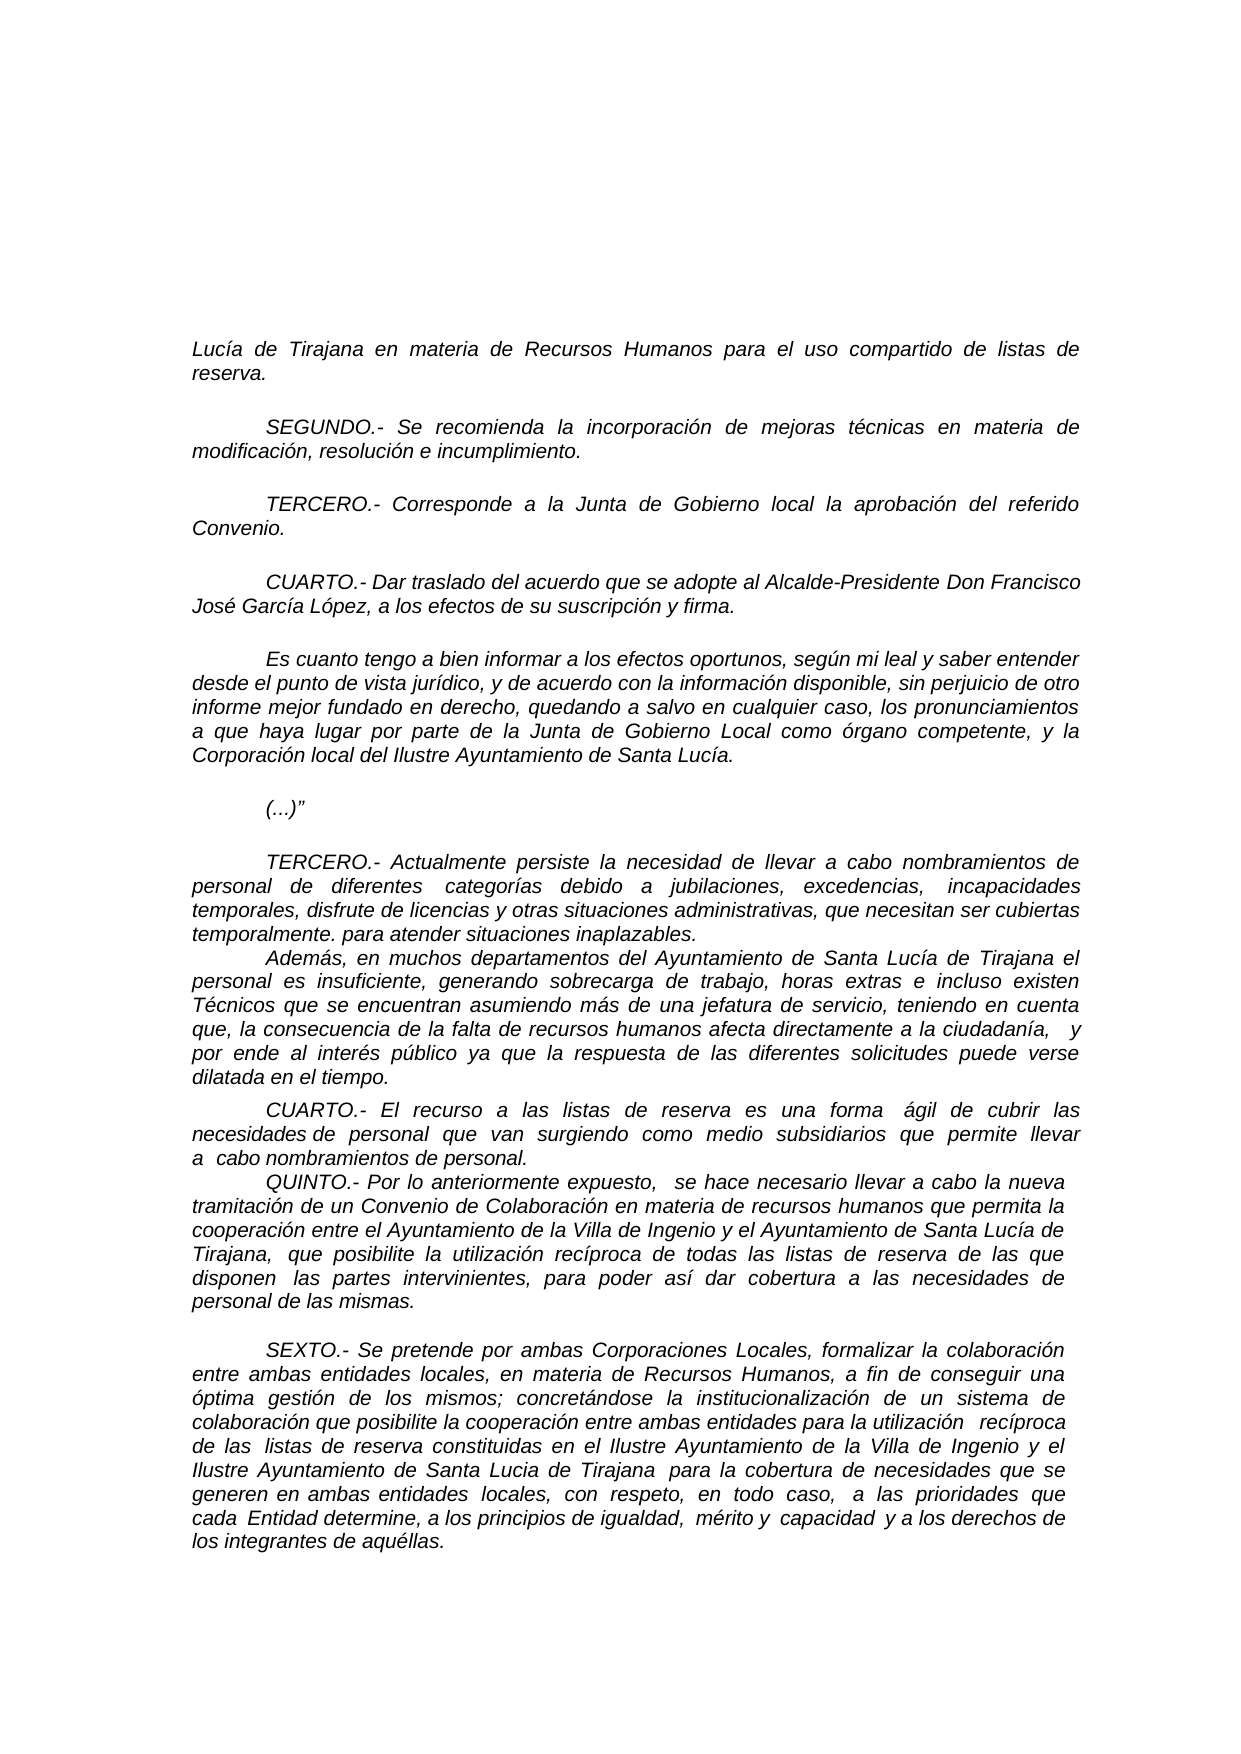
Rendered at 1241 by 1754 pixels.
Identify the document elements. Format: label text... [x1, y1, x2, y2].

text QUINTO.- Por lo anteriormente expuesto, se hace necesario llevar a cabo la nueva tramitación de un Convenio de Colaboración en materia de recursos humanos que permita la cooperación entre el Ayuntamiento de la Villa de Ingenio y el Ayuntamiento de Santa Lucía de Tirajana, que posibilite la utilización recíproca de todas las listas de reserva de las que disponen las partes intervinientes, para poder así dar cobertura a las necesidades de personal de las mismas. [192, 1169, 1066, 1313]
text Lucía de Tirajana en materia de Recursos Humanos para el uso compartido de listas de reserva. [192, 337, 1081, 385]
text Es cuanto tengo a bien informar a los efectos oportunos, según mi leal y saber entender desde el punto de vista jurídico, y de acuerdo con la información disponible, sin perjuicio de otro informe mejor fundado en derecho, quedando a salvo en cualquier caso, los pronunciamientos a que haya lugar por parte de la Junta de Gobierno Local como órgano competente, y la Corporación local del Ilustre Ayuntamiento de Santa Lucía. [192, 647, 1081, 767]
text CUARTO.- El recurso a las listas de reserva es una forma ágil de cubrir las necesidades de personal que van surgiendo como medio subsidiarios que permite llevar a cabo nombramientos de personal. [192, 1098, 1081, 1169]
text (...)” [192, 796, 1081, 820]
text Además, en muchos departamentos del Ayuntamiento de Santa Lucía de Tirajana el personal es insuficiente, generando sobrecarga de trabajo, horas extras e incluso existen Técnicos que se encuentran asumiendo más de una jefatura de servicio, teniendo en cuenta que, la consecuencia de la falta de recursos humanos afecta directamente a la ciudadanía, y por ende al interés público ya que la respuesta de las diferentes solicitudes puede verse dilatada en el tiempo. [192, 945, 1081, 1089]
text TERCERO.- Actualmente persiste la necesidad de llevar a cabo nombramientos de personal de diferentes categorías debido a jubilaciones, excedencias, incapacidades temporales, disfrute de licencias y otras situaciones administrativas, que necesitan ser cubiertas temporalmente. para atender situaciones inaplazables. [192, 849, 1081, 945]
text SEXTO.- Se pretende por ambas Corporaciones Locales, formalizar la colaboración entre ambas entidades locales, en materia de Recursos Humanos, a fin de conseguir una óptima gestión de los mismos; concretándose la institucionalización de un sistema de colaboración que posibilite la cooperación entre ambas entidades para la utilización recíproca de las listas de reserva constituidas en el Ilustre Ayuntamiento de la Villa de Ingenio y el Ilustre Ayuntamiento de Santa Lucia de Tirajana para la cobertura de necesidades que se generen en ambas entidades locales, con respeto, en todo caso, a las prioridades que cada Entidad determine, a los principios de igualdad, mérito y capacidad y a los derechos de los integrantes de aquéllas. [192, 1338, 1066, 1553]
text SEGUNDO.- Se recomienda la incorporación de mejoras técnicas en materia de modificación, resolución e incumplimiento. [192, 415, 1081, 463]
text CUARTO.- Dar traslado del acuerdo que se adopte al Alcalde-Presidente Don Francisco José García López, a los efectos de su suscripción y firma. [192, 569, 1081, 617]
text TERCERO.- Corresponde a la Junta de Gobierno local la aprobación del referido Convenio. [192, 492, 1081, 540]
